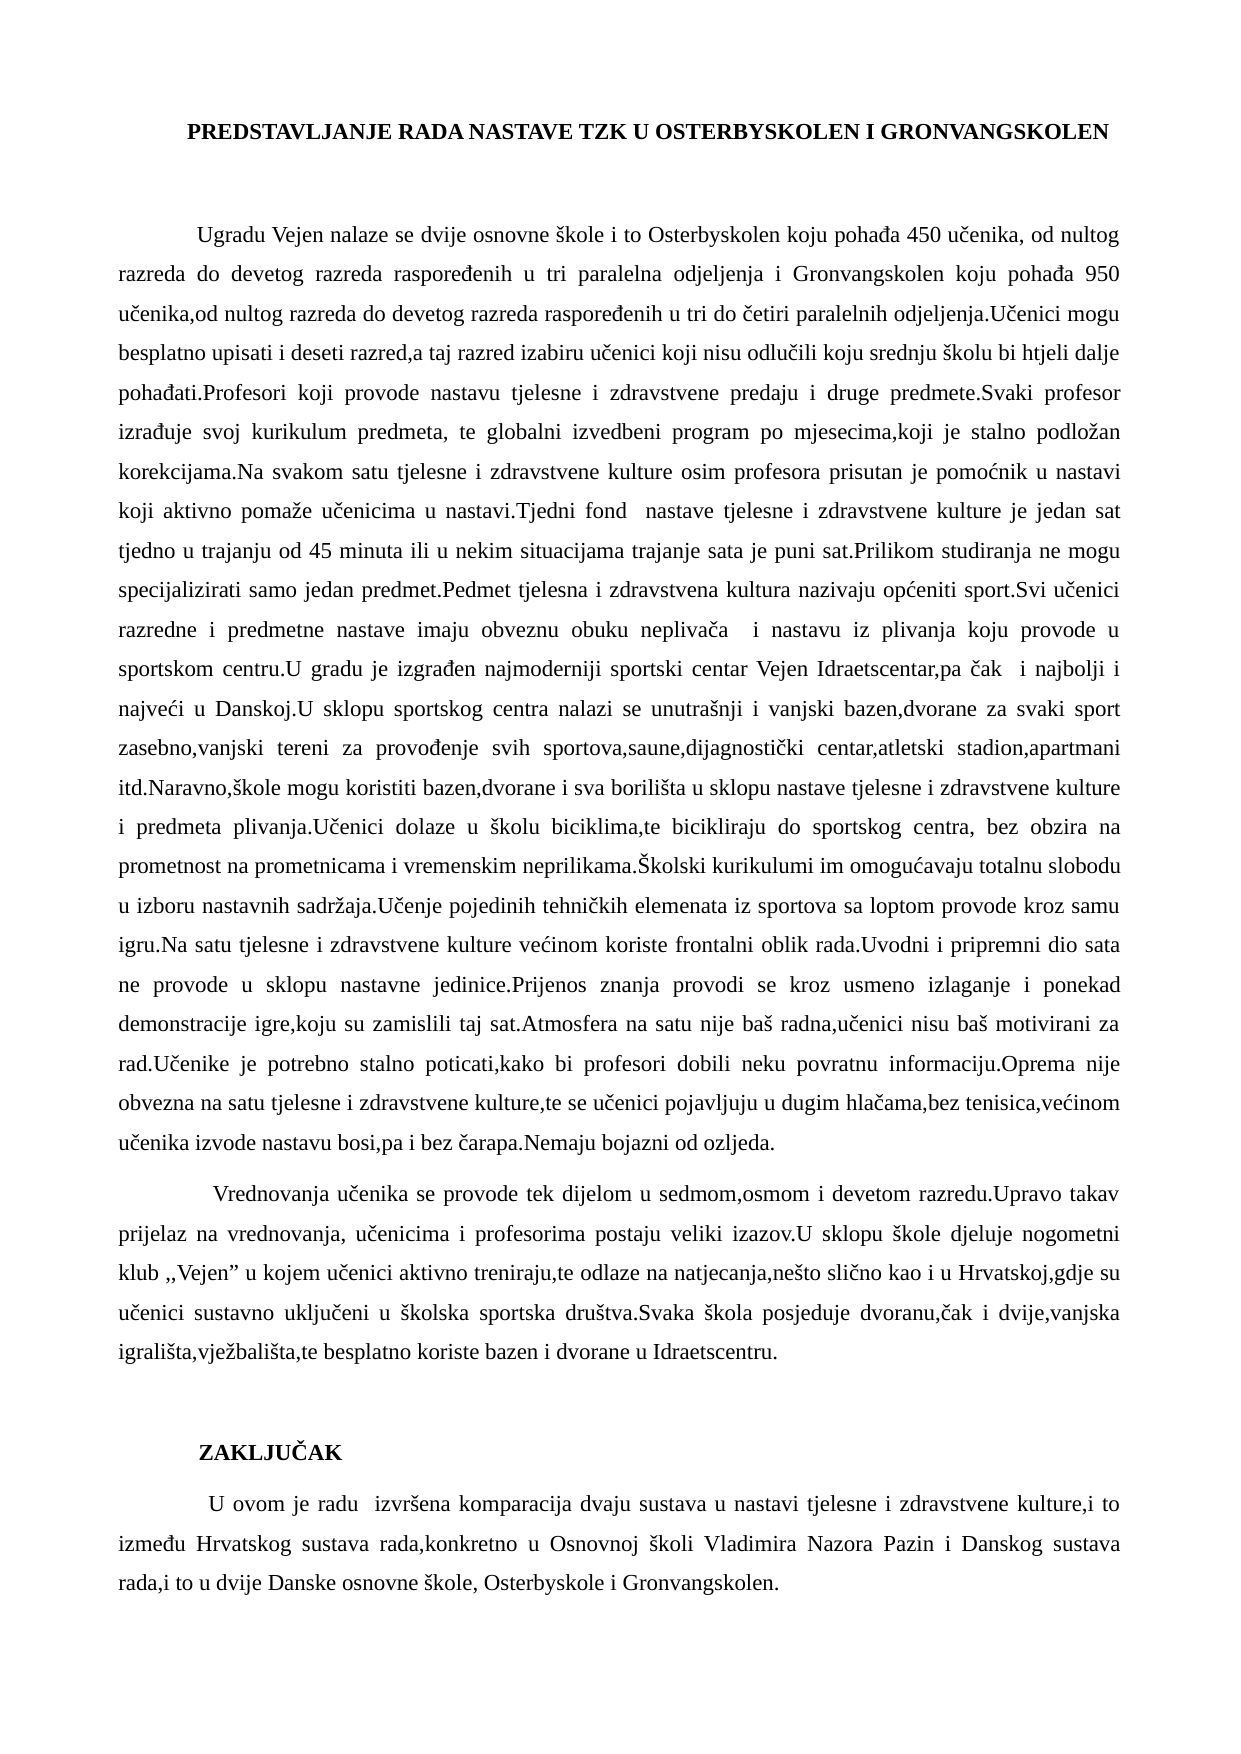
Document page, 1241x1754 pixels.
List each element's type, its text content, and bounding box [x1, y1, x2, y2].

text ZAKLJUČAK [118, 1439, 1122, 1466]
text PREDSTAVLJANJE RADA NASTAVE TZK U OSTERBYSKOLEN I GRONVANGSKOLEN [118, 118, 1122, 144]
text Ugradu Vejen nalaze se dvije osnovne škole i to Osterbyskolen koju pohađa 450 učenika, od nultog razreda do devetog razreda raspoređenih u tri paralelna odjeljenja i Gronvangskolen koju pohađa 950 učenika,od nultog razreda do devetog razreda raspoređenih u tri do četiri paralelnih odjeljenja.Učenici mogu besplatno upisati i deseti razred,a taj razred izabiru učenici koji nisu odlučili koju srednju školu bi htjeli dalje pohađati.Profesori koji provode nastavu tjelesne i zdravstvene predaju i druge predmete.Svaki profesor izrađuje svoj kurikulum predmeta, te globalni izvedbeni program po mjesecima,koji je stalno podložan korekcijama.Na svakom satu tjelesne i zdravstvene kulture osim profesora prisutan je pomoćnik u nastavi koji aktivno pomaže učenicima u nastavi.Tjedni fond nastave tjelesne i zdravstvene kulture je jedan sat tjedno u trajanju od 45 minuta ili u nekim situacijama trajanje sata je puni sat.Prilikom studiranja ne mogu specijalizirati samo jedan predmet.Pedmet tjelesna i zdravstvena kultura nazivaju općeniti sport.Svi učenici razredne i predmetne nastave imaju obveznu obuku neplivača i nastavu iz plivanja koju provode u sportskom centru.U gradu je izgrađen najmoderniji sportski centar Vejen Idraetscentar,pa čak i najbolji i najveći u Danskoj.U sklopu sportskog centra nalazi se unutrašnji i vanjski bazen,dvorane za svaki sport zasebno,vanjski tereni za provođenje svih sportova,saune,dijagnostički centar,atletski stadion,apartmani itd.Naravno,škole mogu koristiti bazen,dvorane i sva borilišta u sklopu nastave tjelesne i zdravstvene kulture i predmeta plivanja.Učenici dolaze u školu biciklima,te bicikliraju do sportskog centra, bez obzira na prometnost na prometnicama i vremenskim neprilikama.Školski kurikulumi im omogućavaju totalnu slobodu u izboru nastavnih sadržaja.Učenje pojedinih tehničkih elemenata iz sportova sa loptom provode kroz samu igru.Na satu tjelesne i zdravstvene kulture većinom koriste frontalni oblik rada.Uvodni i pripremni dio sata ne provode u sklopu nastavne jedinice.Prijenos znanja provodi se kroz usmeno izlaganje i ponekad demonstracije igre,koju su zamislili taj sat.Atmosfera na satu nije baš radna,učenici nisu baš motivirani za rad.Učenike je potrebno stalno poticati,kako bi profesori dobili neku povratnu informaciju.Oprema nije obvezna na satu tjelesne i zdravstvene kulture,te se učenici pojavljuju u dugim hlačama,bez tenisica,većinom učenika izvode nastavu bosi,pa i bez čarapa.Nemaju bojazni od ozljeda. [118, 221, 1122, 1155]
text U ovom je radu izvršena komparacija dvaju sustava u nastavi tjelesne i zdravstvene kulture,i to između Hrvatskog sustava rada,konkretno u Osnovnoj školi Vladimira Nazora Pazin i Danskog sustava rada,i to u dvije Danske osnovne škole, Osterbyskole i Gronvangskolen. [118, 1491, 1122, 1596]
text Vrednovanja učenika se provode tek dijelom u sedmom,osmom i devetom razredu.Upravo takav prijelaz na vrednovanja, učenicima i profesorima postaju veliki izazov.U sklopu škole djeluje nogometni klub ,,Vejen” u kojem učenici aktivno treniraju,te odlaze na natjecanja,nešto slično kao i u Hrvatskoj,gdje su učenici sustavno uključeni u školska sportska društva.Svaka škola posjeduje dvoranu,čak i dvije,vanjska igrališta,vježbališta,te besplatno koriste bazen i dvorane u Idraetscentru. [118, 1180, 1122, 1364]
